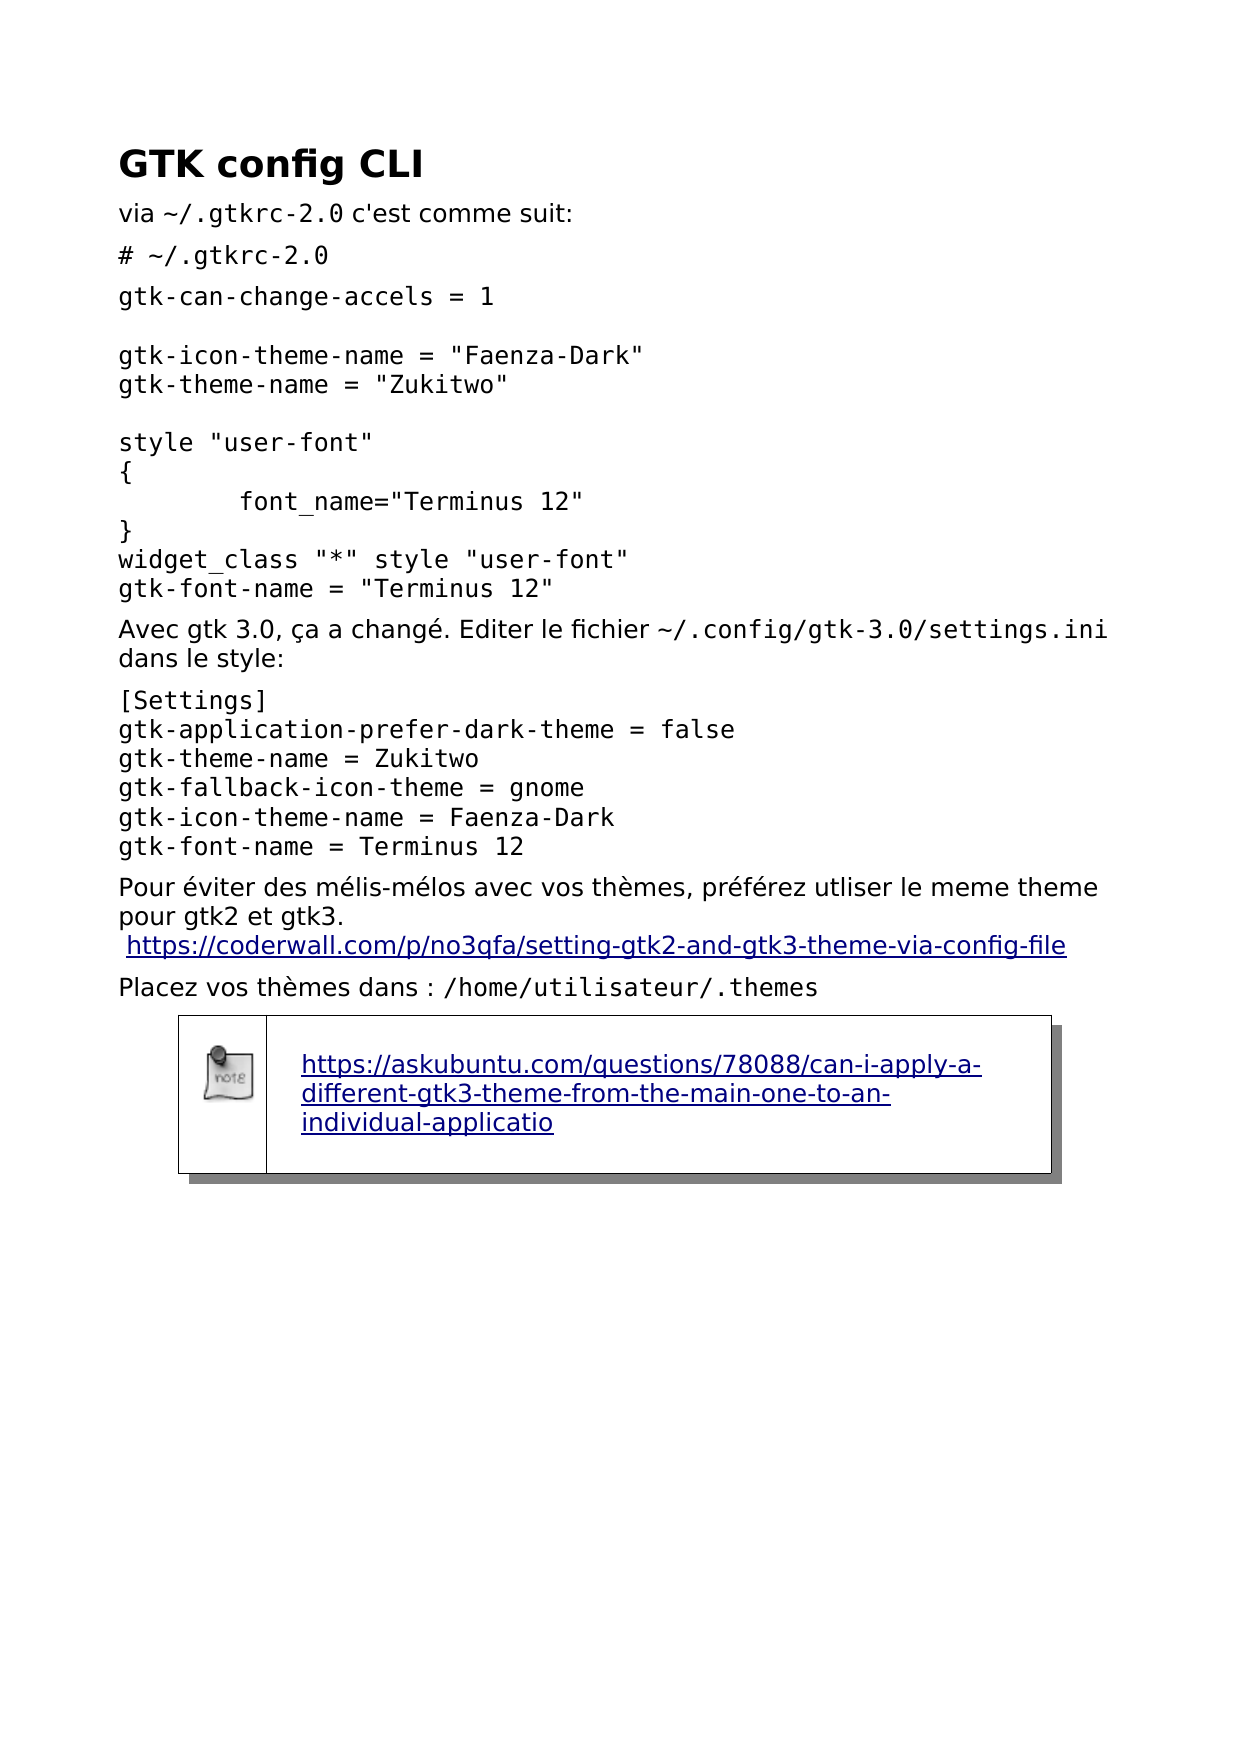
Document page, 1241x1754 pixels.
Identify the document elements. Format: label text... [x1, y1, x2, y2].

subtitle GTK config CLI [118, 143, 1122, 187]
text [Settings] gtk-application-prefer-dark-theme = false gtk-theme-name = Zukitwo gtk-fallback-icon-theme = gnome gtk-icon-theme-name = Faenza-Dark gtk-font-name = Terminus 12 [118, 686, 1122, 861]
table_header [179, 1016, 266, 1173]
text gtk-can-change-accels = 1 gtk-icon-theme-name = "Faenza-Dark" gtk-theme-name = "Zukitwo" style "user-font" { font_name="Terminus 12" } widget_class "*" style "user-font" gtk-font-name = "Terminus 12" [118, 283, 1122, 603]
table_header https://askubuntu.com/questions/78088/can-i-apply-a-different-gtk3-theme-from-the-main-one-to-an-individual-applicatio [267, 1016, 1051, 1173]
text Placez vos thèmes dans : /home/utilisateur/.themes [118, 973, 1122, 1002]
text # ~/.gtkrc-2.0 [118, 241, 1122, 270]
text Avec gtk 3.0, ça a changé. Editer le fichier ~/.config/gtk-3.0/settings.ini dans le style: [118, 615, 1122, 673]
text via ~/.gtkrc-2.0 c'est comme suit: [118, 199, 1122, 228]
picture [190, 1038, 266, 1114]
text Pour éviter des mélis-mélos avec vos thèmes, préférez utliser le meme theme pour gtk2 et gtk3. https://coderwall.com/p/no3qfa/setting-gtk2-and-gtk3-theme-via-config-file [118, 873, 1122, 960]
